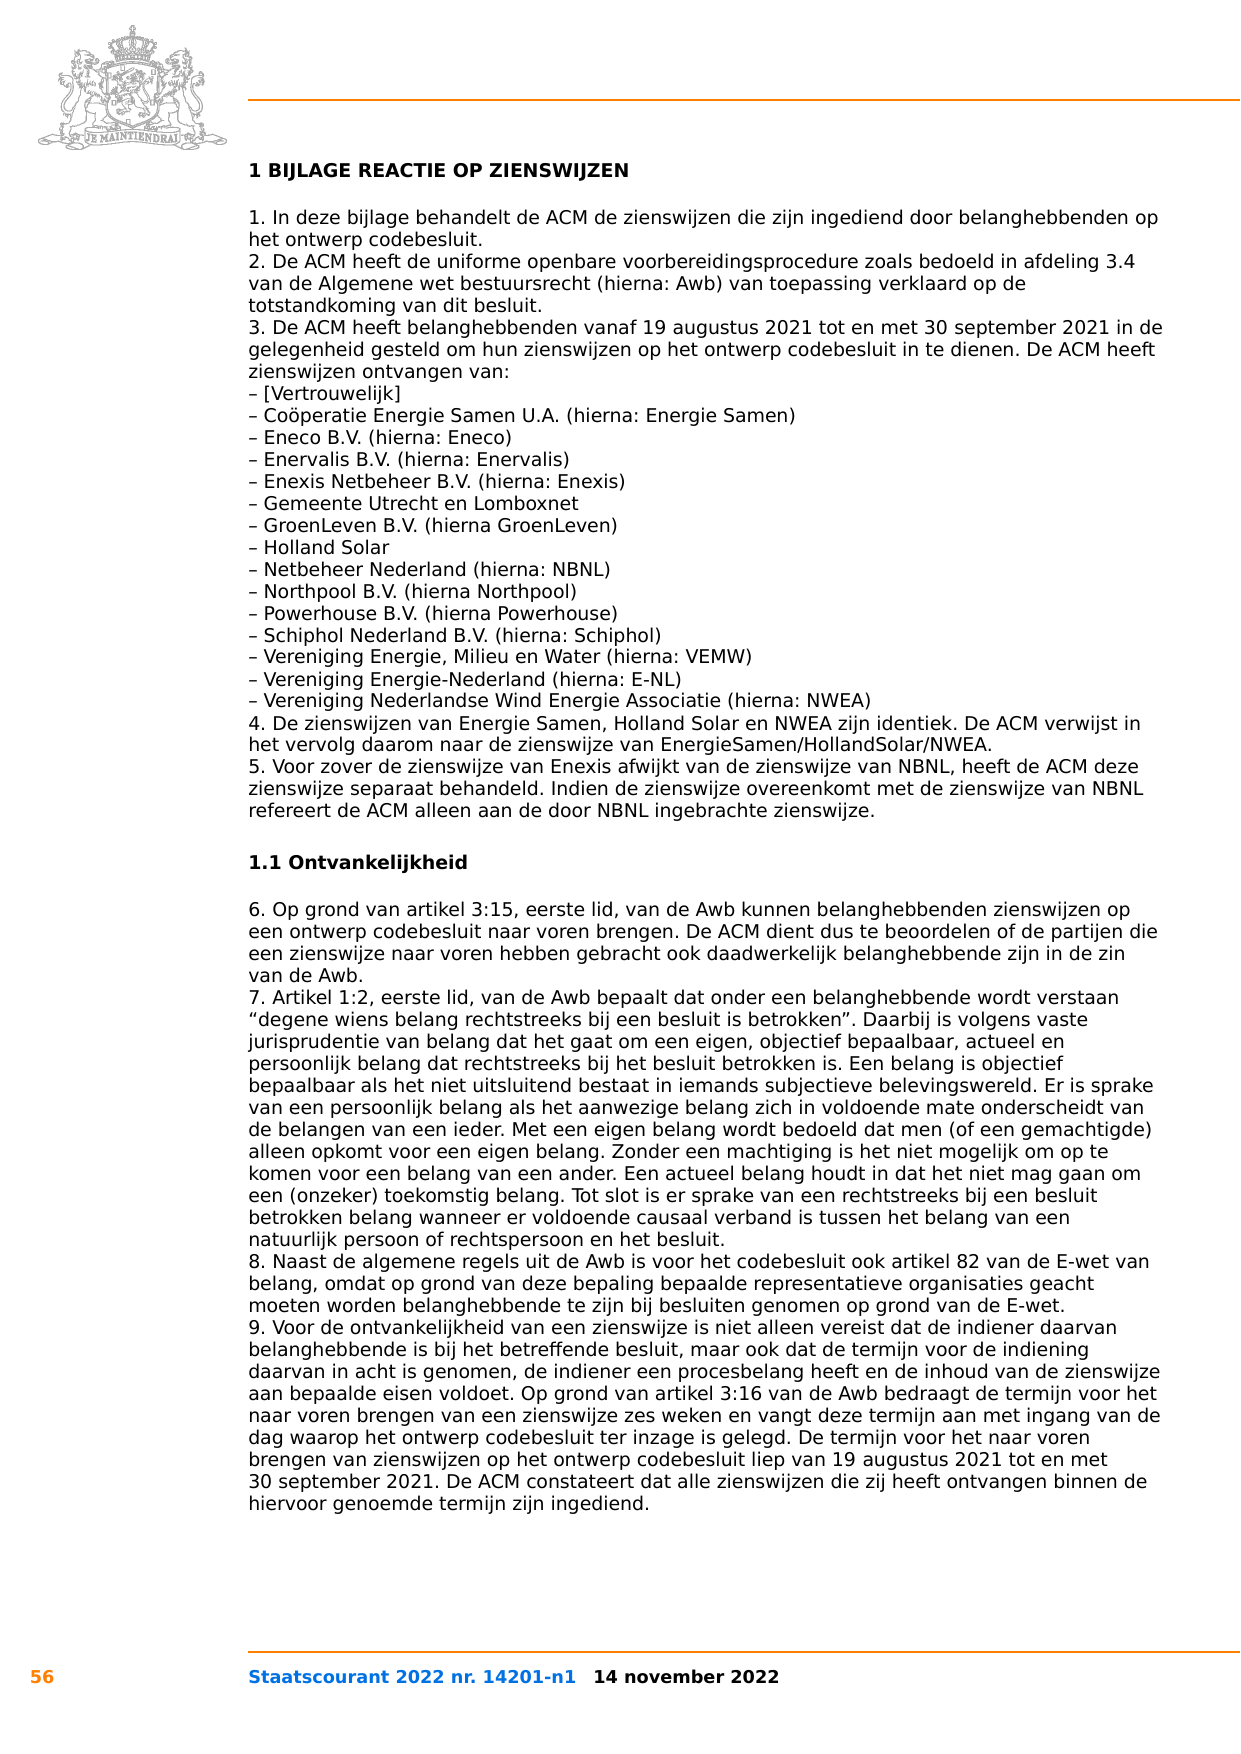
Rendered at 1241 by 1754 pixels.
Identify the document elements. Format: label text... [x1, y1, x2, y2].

text – Netbeheer Nederland (hierna: NBNL) [248, 558, 1163, 581]
text 4. De zienswijzen van Energie Samen, Holland Solar en NWEA zijn identiek. De ACM verwijst in het vervolg daarom naar de zienswijze van EnergieSamen/HollandSolar/NWEA. [248, 712, 1163, 756]
text – Vereniging Energie, Milieu en Water (hierna: VEMW) [248, 646, 1163, 668]
text – Coöperatie Energie Samen U.A. (hierna: Energie Samen) [248, 405, 1163, 427]
text – [Vertrouwelijk] [248, 383, 1163, 405]
text – Vereniging Energie-Nederland (hierna: E-NL) [248, 668, 1163, 690]
text 5. Voor zover de zienswijze van Enexis afwijkt van de zienswijze van NBNL, heeft de ACM deze zienswijze separaat behandeld. Indien de zienswijze overeenkomt met de zienswijze van NBNL refereert de ACM alleen aan de door NBNL ingebrachte zienswijze. [248, 756, 1163, 822]
text – Vereniging Nederlandse Wind Energie Associatie (hierna: NWEA) [248, 690, 1163, 712]
picture [38, 25, 227, 150]
text – Powerhouse B.V. (hierna Powerhouse) [248, 602, 1163, 624]
text 2. De ACM heeft de uniforme openbare voorbereidingsprocedure zoals bedoeld in afdeling 3.4 van de Algemene wet bestuursrecht (hierna: Awb) van toepassing verklaard op de totstandkoming van dit besluit. [248, 251, 1163, 317]
text – Holland Solar [248, 537, 1163, 558]
subtitle 1 BIJLAGE REACTIE OP ZIENSWIJZEN [248, 160, 1163, 182]
text – Northpool B.V. (hierna Northpool) [248, 581, 1163, 602]
text 7. Artikel 1:2, eerste lid, van de Awb bepaalt dat onder een belanghebbende wordt verstaan “degene wiens belang rechtstreeks bij een besluit is betrokken”. Daarbij is volgens vaste jurisprudentie van belang dat het gaat om een eigen, objectief bepaalbaar, actueel en persoonlijk belang dat rechtstreeks bij het besluit betrokken is. Een belang is objectief bepaalbaar als het niet uitsluitend bestaat in iemands subjectieve belevingswereld. Er is sprake van een persoonlijk belang als het aanwezige belang zich in voldoende mate onderscheidt van de belangen van een ieder. Met een eigen belang wordt bedoeld dat men (of een gemachtigde) alleen opkomt voor een eigen belang. Zonder een machtiging is het niet mogelijk om op te komen voor een belang van een ander. Een actueel belang houdt in dat het niet mag gaan om een (onzeker) toekomstig belang. Tot slot is er sprake van een rechtstreeks bij een besluit betrokken belang wanneer er voldoende causaal verband is tussen het belang van een natuurlijk persoon of rechtspersoon en het besluit. [248, 987, 1163, 1251]
text 8. Naast de algemene regels uit de Awb is voor het codebesluit ook artikel 82 van de E-wet van belang, omdat op grond van deze bepaling bepaalde representatieve organisaties geacht moeten worden belanghebbende te zijn bij besluiten genomen op grond van de E-wet. [248, 1251, 1163, 1317]
text 6. Op grond van artikel 3:15, eerste lid, van de Awb kunnen belanghebbenden zienswijzen op een ontwerp codebesluit naar voren brengen. De ACM dient dus te beoordelen of de partijen die een zienswijze naar voren hebben gebracht ook daadwerkelijk belanghebbende zijn in de zin van de Awb. [248, 899, 1163, 987]
subtitle 1.1 Ontvankelijkheid [248, 852, 1163, 874]
text – Gemeente Utrecht en Lomboxnet [248, 493, 1163, 514]
text 9. Voor de ontvankelijkheid van een zienswijze is niet alleen vereist dat de indiener daarvan belanghebbende is bij het betreffende besluit, maar ook dat de termijn voor de indiening daarvan in acht is genomen, de indiener een procesbelang heeft en de inhoud van de zienswijze aan bepaalde eisen voldoet. Op grond van artikel 3:16 van de Awb bedraagt de termijn voor het naar voren brengen van een zienswijze zes weken en vangt deze termijn aan met ingang van de dag waarop het ontwerp codebesluit ter inzage is gelegd. De termijn voor het naar voren brengen van zienswijzen op het ontwerp codebesluit liep van 19 augustus 2021 tot en met 30 september 2021. De ACM constateert dat alle zienswijzen die zij heeft ontvangen binnen de hiervoor genoemde termijn zijn ingediend. [248, 1317, 1163, 1515]
text – Schiphol Nederland B.V. (hierna: Schiphol) [248, 624, 1163, 646]
text – Enexis Netbeheer B.V. (hierna: Enexis) [248, 471, 1163, 493]
text – GroenLeven B.V. (hierna GroenLeven) [248, 514, 1163, 537]
text – Enervalis B.V. (hierna: Enervalis) [248, 449, 1163, 471]
text – Eneco B.V. (hierna: Eneco) [248, 427, 1163, 449]
text 3. De ACM heeft belanghebbenden vanaf 19 augustus 2021 tot en met 30 september 2021 in de gelegenheid gesteld om hun zienswijzen op het ontwerp codebesluit in te dienen. De ACM heeft zienswijzen ontvangen van: [248, 317, 1163, 383]
text 1. In deze bijlage behandelt de ACM de zienswijzen die zijn ingediend door belanghebbenden op het ontwerp codebesluit. [248, 207, 1163, 251]
